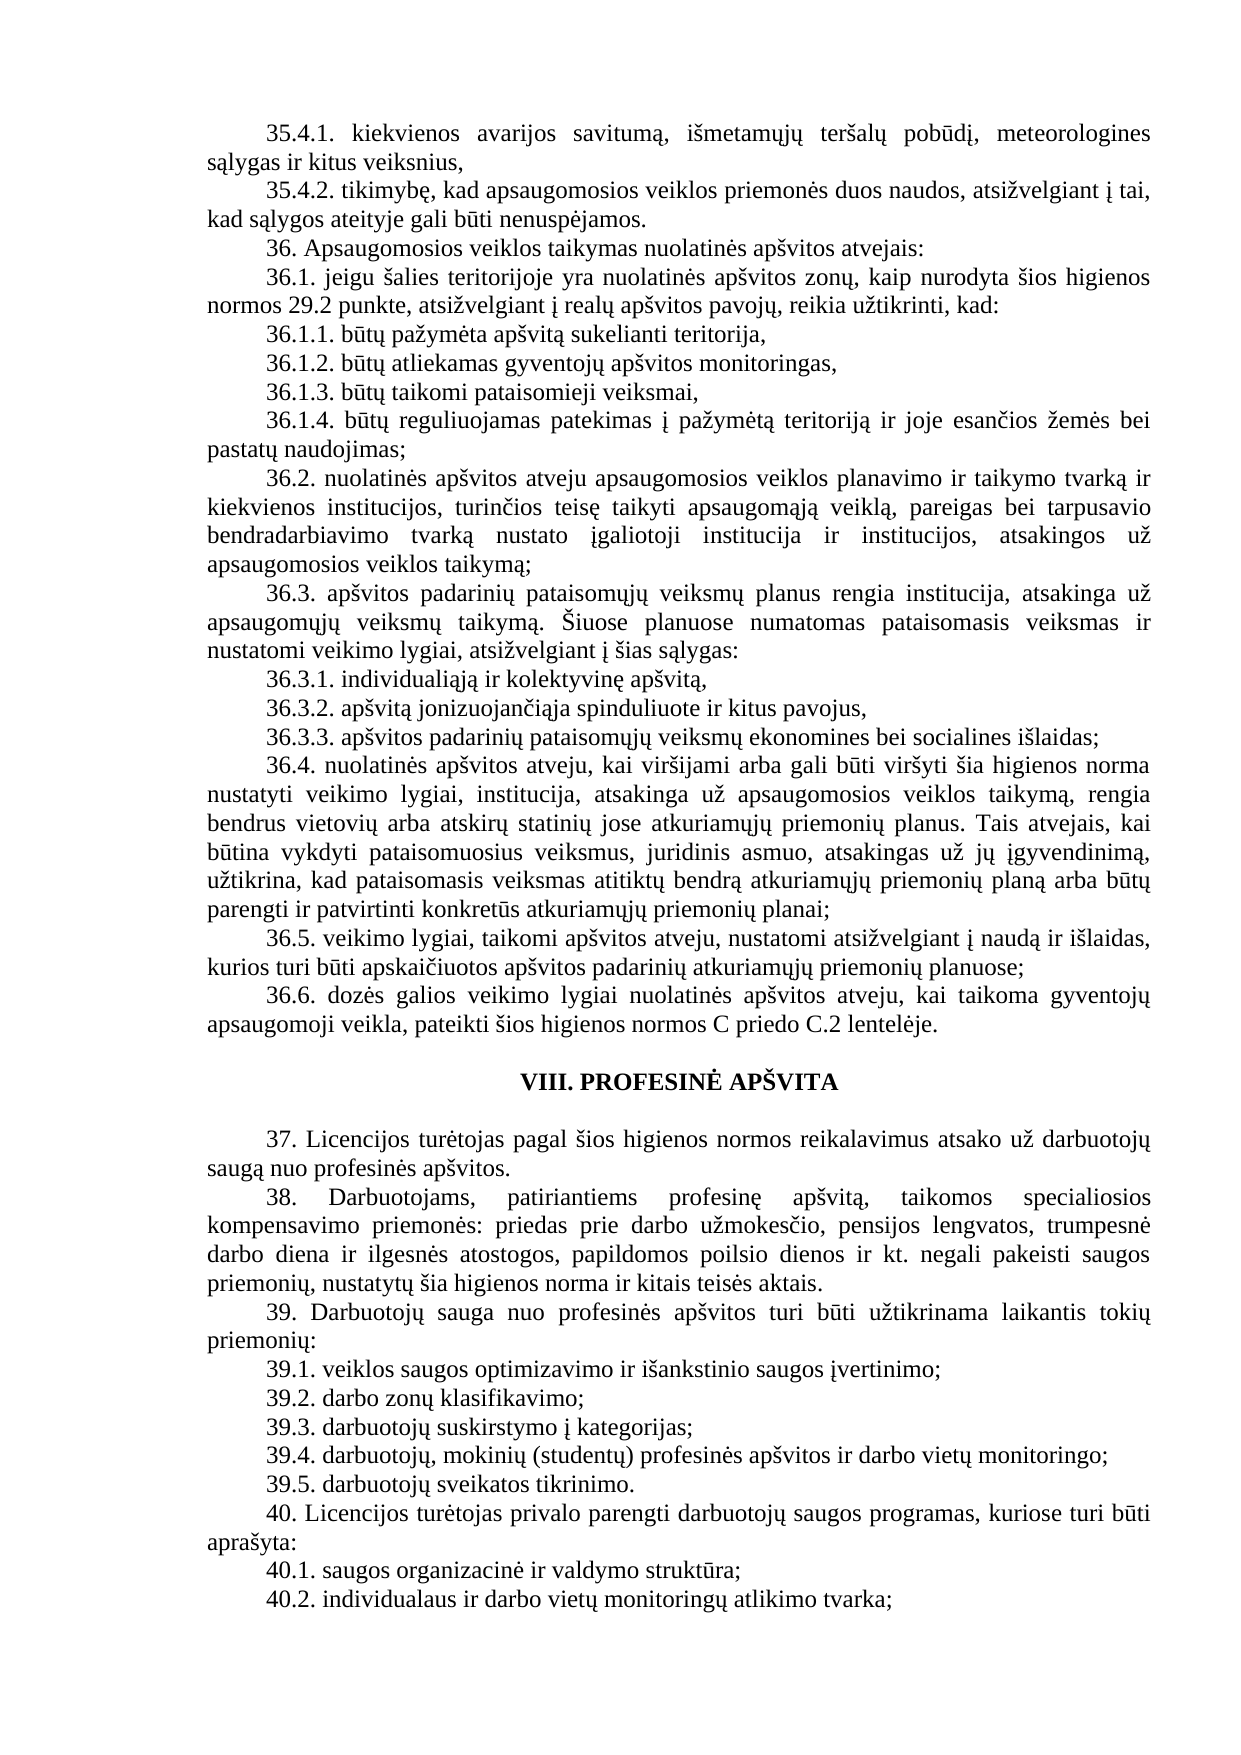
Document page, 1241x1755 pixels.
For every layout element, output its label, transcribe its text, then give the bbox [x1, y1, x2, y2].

text 39.5. darbuotojų sveikatos tikrinimo. [207, 1469, 1152, 1498]
text 36.1.3. būtų taikomi pataisomieji veiksmai, [207, 377, 1152, 406]
text 40.2. individualaus ir darbo vietų monitoringų atlikimo tvarka; [207, 1584, 1152, 1613]
text 36. Apsaugomosios veiklos taikymas nuolatinės apšvitos atvejais: [207, 233, 1152, 262]
text 36.6. dozės galios veikimo lygiai nuolatinės apšvitos atveju, kai taikoma gyventojų apsaugomoji veikla, pateikti šios higienos normos C priedo C.2 lentelėje. [207, 981, 1152, 1038]
text 36.3.2. apšvitą jonizuojančiąja spinduliuote ir kitus pavojus, [207, 693, 1152, 722]
text 36.2. nuolatinės apšvitos atveju apsaugomosios veiklos planavimo ir taikymo tvarką ir kiekvienos institucijos, turinčios teisę taikyti apsaugomąją veiklą, pareigas bei tarpusavio bendradarbiavimo tvarką nustato įgaliotoji institucija ir institucijos, atsakingos už apsaugomosios veiklos taikymą; [207, 463, 1152, 578]
text 39.2. darbo zonų klasifikavimo; [207, 1383, 1152, 1412]
text 36.3.3. apšvitos padarinių pataisomųjų veiksmų ekonomines bei socialines išlaidas; [207, 722, 1152, 751]
text 36.4. nuolatinės apšvitos atveju, kai viršijami arba gali būti viršyti šia higienos norma nustatyti veikimo lygiai, institucija, atsakinga už apsaugomosios veiklos taikymą, rengia bendrus vietovių arba atskirų statinių jose atkuriamųjų priemonių planus. Tais atvejais, kai būtina vykdyti pataisomuosius veiksmus, juridinis asmuo, atsakingas už jų įgyvendinimą, užtikrina, kad pataisomasis veiksmas atitiktų bendrą atkuriamųjų priemonių planą arba būtų parengti ir patvirtinti konkretūs atkuriamųjų priemonių planai; [207, 751, 1152, 923]
text 38. Darbuotojams, patiriantiems profesinę apšvitą, taikomos specialiosios kompensavimo priemonės: priedas prie darbo užmokesčio, pensijos lengvatos, trumpesnė darbo diena ir ilgesnės atostogos, papildomos poilsio dienos ir kt. negali pakeisti saugos priemonių, nustatytų šia higienos norma ir kitais teisės aktais. [207, 1182, 1152, 1297]
text 36.3. apšvitos padarinių pataisomųjų veiksmų planus rengia institucija, atsakinga už apsaugomųjų veiksmų taikymą. Šiuose planuose numatomas pataisomasis veiksmas ir nustatomi veikimo lygiai, atsižvelgiant į šias sąlygas: [207, 578, 1152, 664]
text 39.3. darbuotojų suskirstymo į kategorijas; [207, 1412, 1152, 1441]
text 36.1. jeigu šalies teritorijoje yra nuolatinės apšvitos zonų, kaip nurodyta šios higienos normos 29.2 punkte, atsižvelgiant į realų apšvitos pavojų, reikia užtikrinti, kad: [207, 262, 1152, 319]
text VIII. PROFESINĖ APŠVITA [207, 1067, 1152, 1096]
text 37. Licencijos turėtojas pagal šios higienos normos reikalavimus atsako už darbuotojų saugą nuo profesinės apšvitos. [207, 1124, 1152, 1182]
text 35.4.1. kiekvienos avarijos savitumą, išmetamųjų teršalų pobūdį, meteorologines sąlygas ir kitus veiksnius, [207, 118, 1152, 176]
text 35.4.2. tikimybę, kad apsaugomosios veiklos priemonės duos naudos, atsižvelgiant į tai, kad sąlygos ateityje gali būti nenuspėjamos. [207, 176, 1152, 233]
text 36.1.1. būtų pažymėta apšvitą sukelianti teritorija, [207, 319, 1152, 348]
text 39. Darbuotojų sauga nuo profesinės apšvitos turi būti užtikrinama laikantis tokių priemonių: [207, 1297, 1152, 1354]
text 40.1. saugos organizacinė ir valdymo struktūra; [207, 1556, 1152, 1584]
text 40. Licencijos turėtojas privalo parengti darbuotojų saugos programas, kuriose turi būti aprašyta: [207, 1498, 1152, 1556]
text 39.4. darbuotojų, mokinių (studentų) profesinės apšvitos ir darbo vietų monitoringo; [207, 1441, 1152, 1469]
text 39.1. veiklos saugos optimizavimo ir išankstinio saugos įvertinimo; [207, 1354, 1152, 1383]
text 36.5. veikimo lygiai, taikomi apšvitos atveju, nustatomi atsižvelgiant į naudą ir išlaidas, kurios turi būti apskaičiuotos apšvitos padarinių atkuriamųjų priemonių planuose; [207, 923, 1152, 981]
text 36.3.1. individualiąją ir kolektyvinę apšvitą, [207, 664, 1152, 693]
text 36.1.4. būtų reguliuojamas patekimas į pažymėtą teritoriją ir joje esančios žemės bei pastatų naudojimas; [207, 406, 1152, 463]
text 36.1.2. būtų atliekamas gyventojų apšvitos monitoringas, [207, 348, 1152, 377]
